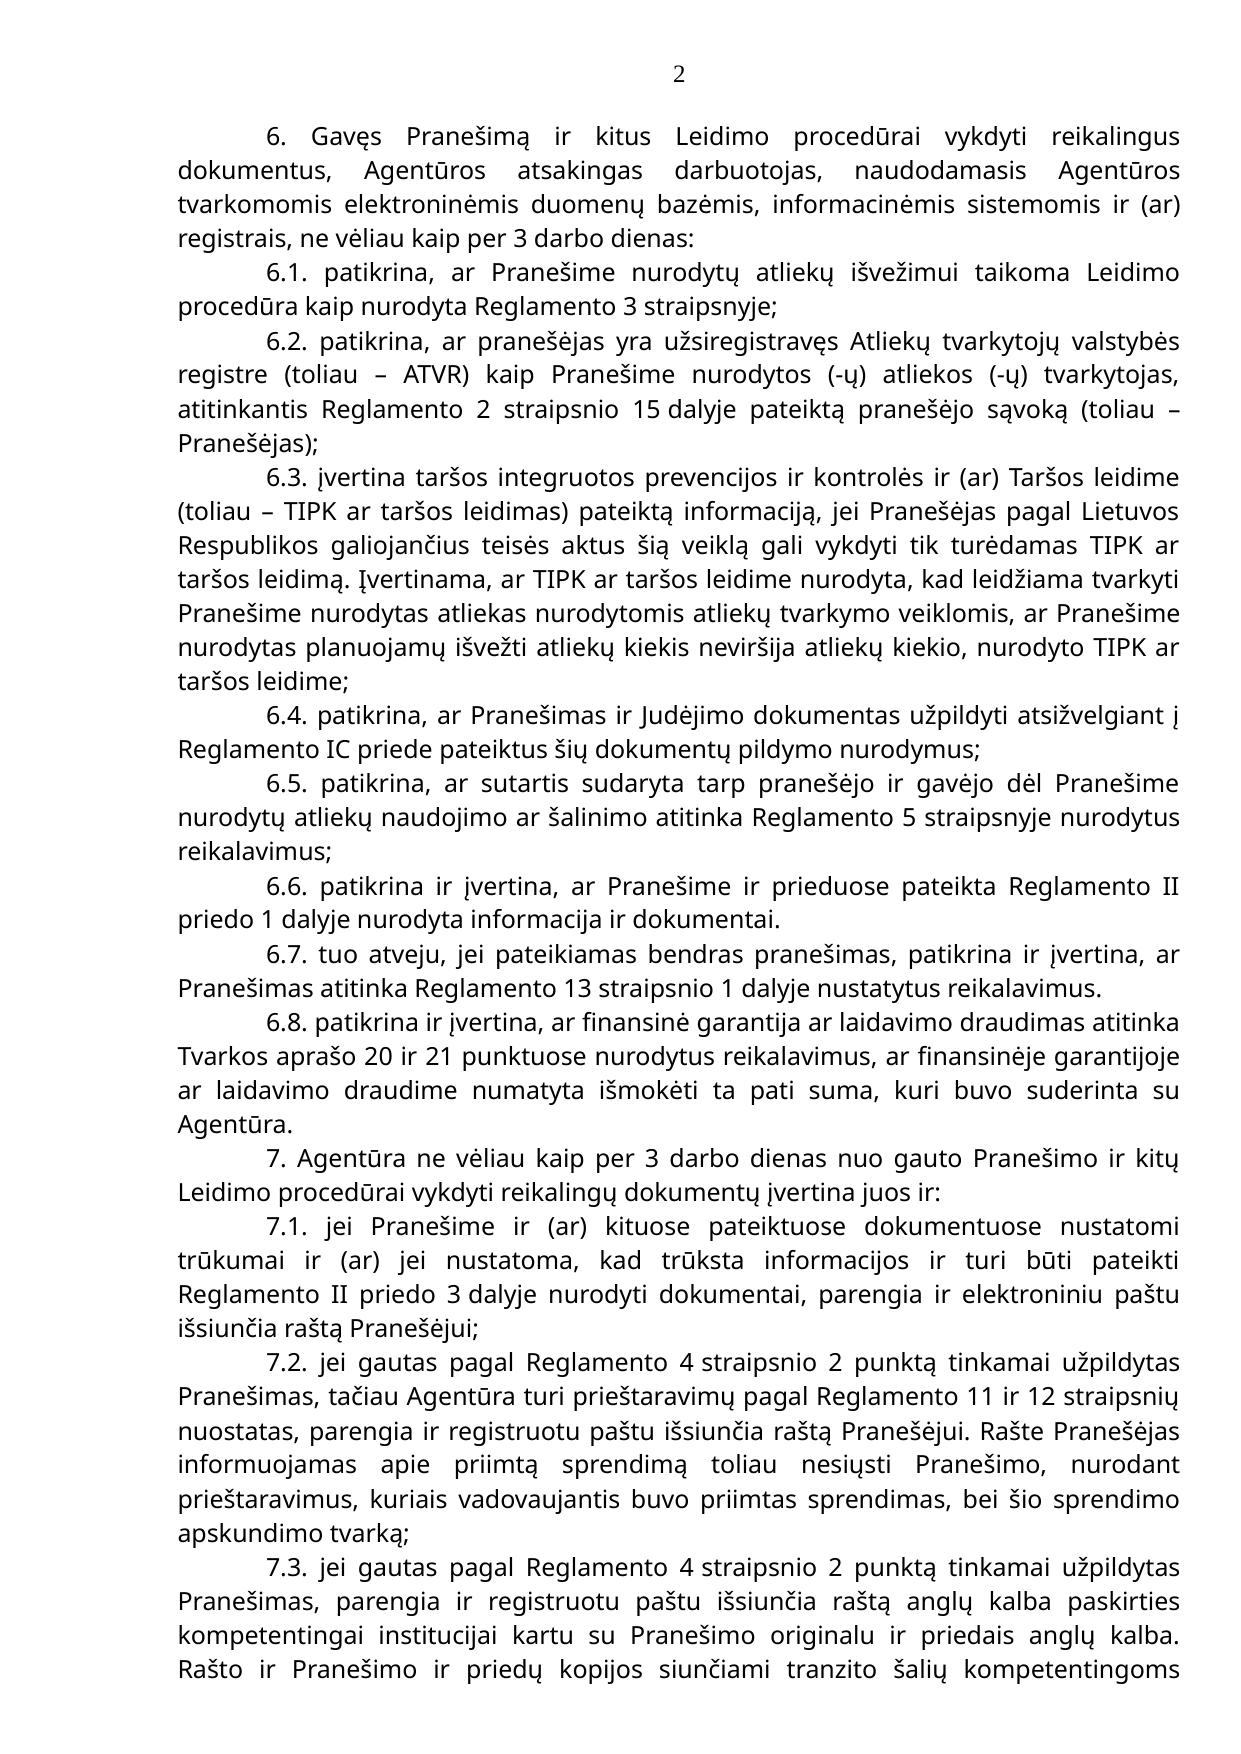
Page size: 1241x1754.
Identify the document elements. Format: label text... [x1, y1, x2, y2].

text 6.4. patikrina, ar Pranešimas ir Judėjimo dokumentas užpildyti atsižvelgiant į Reglamento IC priede pateiktus šių dokumentų pildymo nurodymus; [177, 698, 1181, 766]
text 7.1. jei Pranešime ir (ar) kituose pateiktuose dokumentuose nustatomi trūkumai ir (ar) jei nustatoma, kad trūksta informacijos ir turi būti pateikti Reglamento II priedo 3 dalyje nurodyti dokumentai, parengia ir elektroniniu paštu išsiunčia raštą Pranešėjui; [177, 1209, 1181, 1345]
text 6. Gavęs Pranešimą ir kitus Leidimo procedūrai vykdyti reikalingus dokumentus, Agentūros atsakingas darbuotojas, naudodamasis Agentūros tvarkomomis elektroninėmis duomenų bazėmis, informacinėmis sistemomis ir (ar) registrais, ne vėliau kaip per 3 darbo dienas: [177, 119, 1181, 255]
text 7.2. jei gautas pagal Reglamento 4 straipsnio 2 punktą tinkamai užpildytas Pranešimas, tačiau Agentūra turi prieštaravimų pagal Reglamento 11 ir 12 straipsnių nuostatas, parengia ir registruotu paštu išsiunčia raštą Pranešėjui. Rašte Pranešėjas informuojamas apie priimtą sprendimą toliau nesiųsti Pranešimo, nurodant prieštaravimus, kuriais vadovaujantis buvo priimtas sprendimas, bei šio sprendimo apskundimo tvarką; [177, 1345, 1181, 1549]
text 6.5. patikrina, ar sutartis sudaryta tarp pranešėjo ir gavėjo dėl Pranešime nurodytų atliekų naudojimo ar šalinimo atitinka Reglamento 5 straipsnyje nurodytus reikalavimus; [177, 766, 1181, 868]
text 7. Agentūra ne vėliau kaip per 3 darbo dienas nuo gauto Pranešimo ir kitų Leidimo procedūrai vykdyti reikalingų dokumentų įvertina juos ir: [177, 1141, 1181, 1209]
text 6.1. patikrina, ar Pranešime nurodytų atliekų išvežimui taikoma Leidimo procedūra kaip nurodyta Reglamento 3 straipsnyje; [177, 255, 1181, 323]
text 7.3. jei gautas pagal Reglamento 4 straipsnio 2 punktą tinkamai užpildytas Pranešimas, parengia ir registruotu paštu išsiunčia raštą anglų kalba paskirties kompetentingai institucijai kartu su Pranešimo originalu ir priedais anglų kalba. Rašto ir Pranešimo ir priedų kopijos siunčiami tranzito šalių kompetentingoms [177, 1549, 1181, 1686]
text 6.8. patikrina ir įvertina, ar finansinė garantija ar laidavimo draudimas atitinka Tvarkos aprašo 20 ir 21 punktuose nurodytus reikalavimus, ar finansinėje garantijoje ar laidavimo draudime numatyta išmokėti ta pati suma, kuri buvo suderinta su Agentūra. [177, 1004, 1181, 1141]
text 6.6. patikrina ir įvertina, ar Pranešime ir prieduose pateikta Reglamento II priedo 1 dalyje nurodyta informacija ir dokumentai. [177, 868, 1181, 936]
text 6.7. tuo atveju, jei pateikiamas bendras pranešimas, patikrina ir įvertina, ar Pranešimas atitinka Reglamento 13 straipsnio 1 dalyje nustatytus reikalavimus. [177, 936, 1181, 1004]
text 6.2. patikrina, ar pranešėjas yra užsiregistravęs Atliekų tvarkytojų valstybės registre (toliau – ATVR) kaip Pranešime nurodytos (-ų) atliekos (-ų) tvarkytojas, atitinkantis Reglamento 2 straipsnio 15 dalyje pateiktą pranešėjo sąvoką (toliau – Pranešėjas); [177, 323, 1181, 459]
text 6.3. įvertina taršos integruotos prevencijos ir kontrolės ir (ar) Taršos leidime (toliau – TIPK ar taršos leidimas) pateiktą informaciją, jei Pranešėjas pagal Lietuvos Respublikos galiojančius teisės aktus šią veiklą gali vykdyti tik turėdamas TIPK ar taršos leidimą. Įvertinama, ar TIPK ar taršos leidime nurodyta, kad leidžiama tvarkyti Pranešime nurodytas atliekas nurodytomis atliekų tvarkymo veiklomis, ar Pranešime nurodytas planuojamų išvežti atliekų kiekis neviršija atliekų kiekio, nurodyto TIPK ar taršos leidime; [177, 459, 1181, 698]
